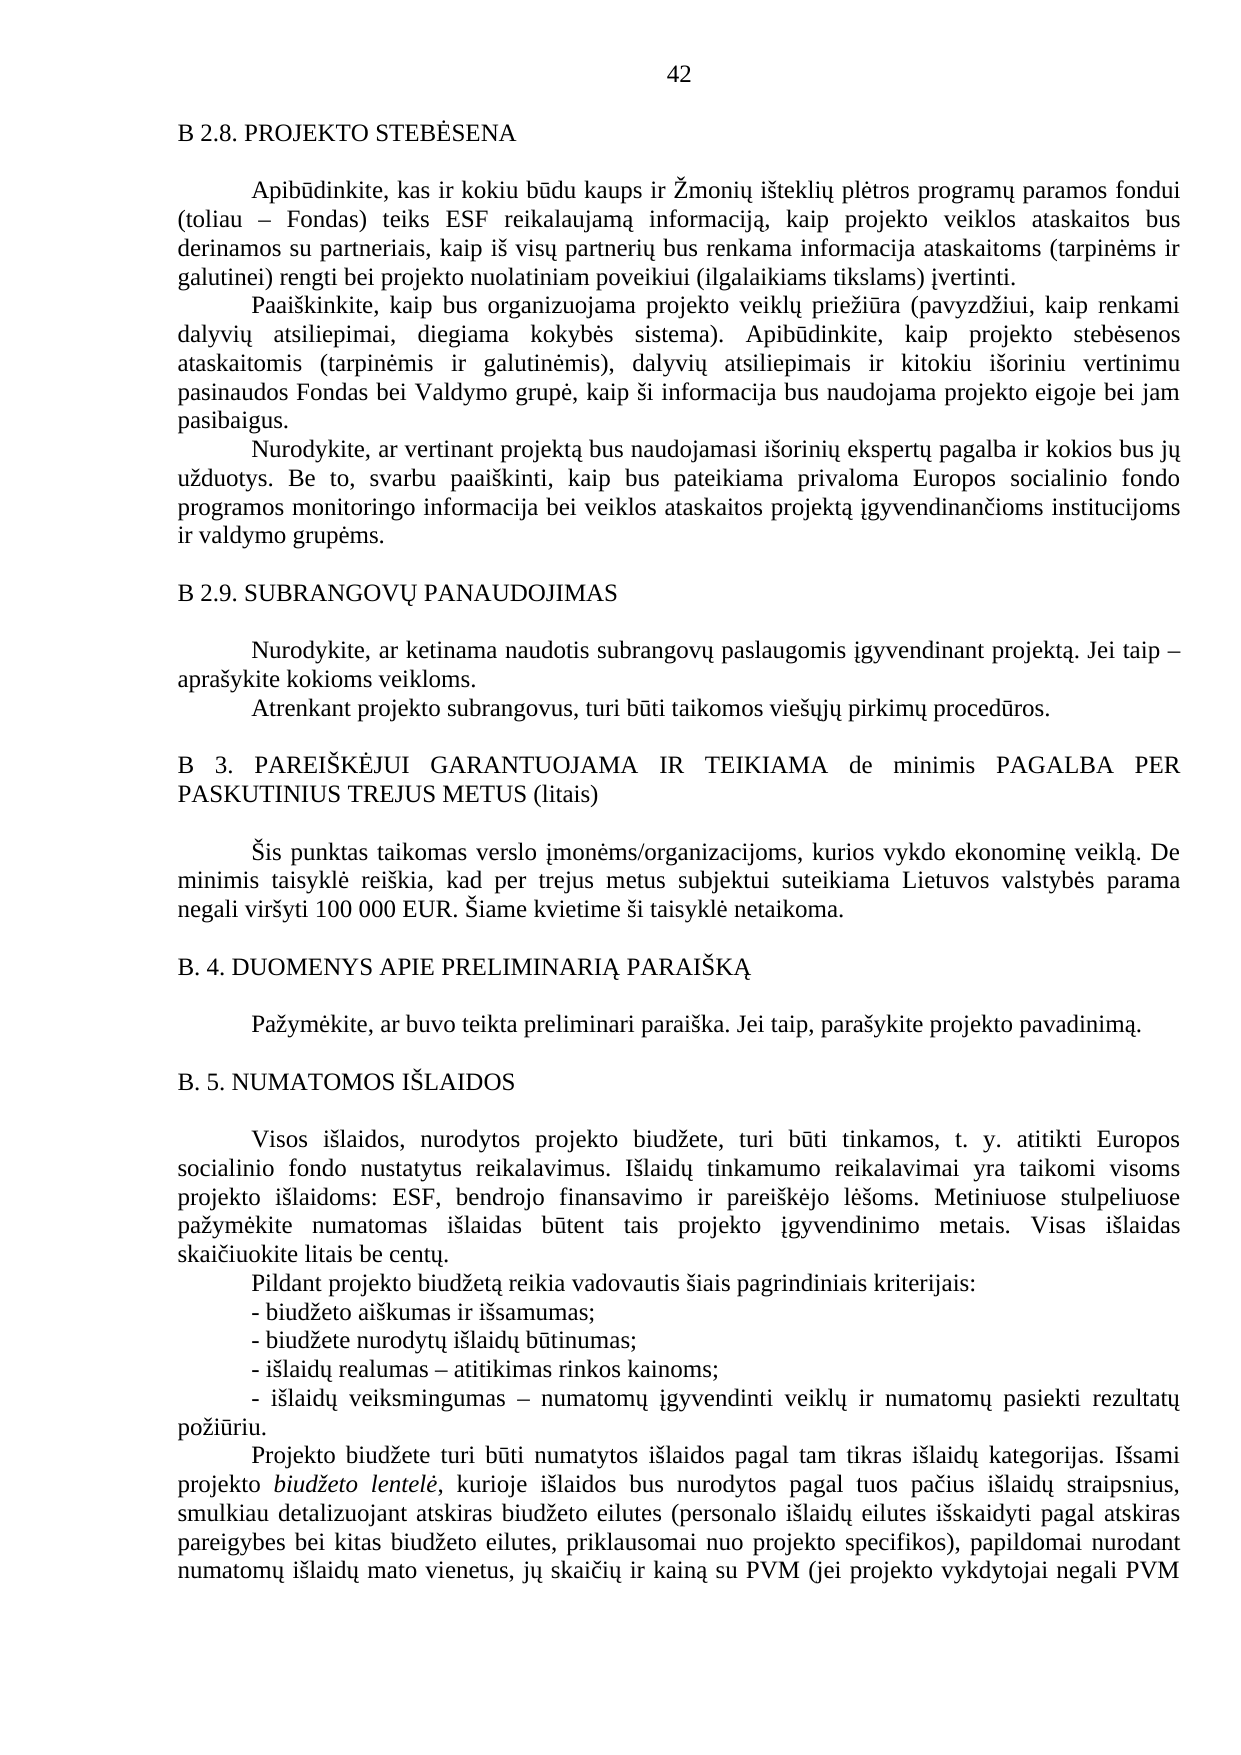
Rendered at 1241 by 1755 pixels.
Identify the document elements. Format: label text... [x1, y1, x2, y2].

text Atrenkant projekto subrangovus, turi būti taikomos viešųjų pirkimų procedūros. [177, 693, 1181, 722]
text B 2.8. PROJEKTO STEBĖSENA [177, 118, 1181, 147]
text Projekto biudžete turi būti numatytos išlaidos pagal tam tikras išlaidų kategorijas. Išsami projekto biudžeto lentelė, kurioje išlaidos bus nurodytos pagal tuos pačius išlaidų straipsnius, smulkiau detalizuojant atskiras biudžeto eilutes (personalo išlaidų eilutes išskaidyti pagal atskiras pareigybes bei kitas biudžeto eilutes, priklausomai nuo projekto specifikos), papildomai nurodant numatomų išlaidų mato vienetus, jų skaičių ir kainą su PVM (jei projekto vykdytojai negali PVM [177, 1441, 1181, 1584]
text - išlaidų veiksmingumas – numatomų įgyvendinti veiklų ir numatomų pasiekti rezultatų požiūriu. [177, 1383, 1181, 1441]
text B 3. PAREIŠKĖJUI GARANTUOJAMA IR TEIKIAMA de minimis PAGALBA PER PASKUTINIUS TREJUS METUS (litais) [177, 751, 1181, 808]
text Šis punktas taikomas verslo įmonėms/organizacijoms, kurios vykdo ekonominę veiklą. De minimis taisyklė reiškia, kad per trejus metus subjektui suteikiama Lietuvos valstybės parama negali viršyti 100 000 EUR. Šiame kvietime ši taisyklė netaikoma. [177, 837, 1181, 923]
text - biudžeto aiškumas ir išsamumas; [177, 1297, 1181, 1326]
text B. 5. NUMATOMOS IŠLAIDOS [177, 1067, 1181, 1096]
text Apibūdinkite, kas ir kokiu būdu kaups ir Žmonių išteklių plėtros programų paramos fondui (toliau – Fondas) teiks ESF reikalaujamą informaciją, kaip projekto veiklos ataskaitos bus derinamos su partneriais, kaip iš visų partnerių bus renkama informacija ataskaitoms (tarpinėms ir galutinei) rengti bei projekto nuolatiniam poveikiui (ilgalaikiams tikslams) įvertinti. [177, 176, 1181, 291]
text Pildant projekto biudžetą reikia vadovautis šiais pagrindiniais kriterijais: [177, 1268, 1181, 1297]
text B. 4. DUOMENYS APIE PRELIMINARIĄ PARAIŠKĄ [177, 952, 1181, 981]
text Pažymėkite, ar buvo teikta preliminari paraiška. Jei taip, parašykite projekto pavadinimą. [177, 1009, 1181, 1038]
text Visos išlaidos, nurodytos projekto biudžete, turi būti tinkamos, t. y. atitikti Europos socialinio fondo nustatytus reikalavimus. Išlaidų tinkamumo reikalavimai yra taikomi visoms projekto išlaidoms: ESF, bendrojo finansavimo ir pareiškėjo lėšoms. Metiniuose stulpeliuose pažymėkite numatomas išlaidas būtent tais projekto įgyvendinimo metais. Visas išlaidas skaičiuokite litais be centų. [177, 1124, 1181, 1268]
text B 2.9. SUBRANGOVŲ PANAUDOJIMAS [177, 578, 1181, 607]
text Paaiškinkite, kaip bus organizuojama projekto veiklų priežiūra (pavyzdžiui, kaip renkami dalyvių atsiliepimai, diegiama kokybės sistema). Apibūdinkite, kaip projekto stebėsenos ataskaitomis (tarpinėmis ir galutinėmis), dalyvių atsiliepimais ir kitokiu išoriniu vertinimu pasinaudos Fondas bei Valdymo grupė, kaip ši informacija bus naudojama projekto eigoje bei jam pasibaigus. [177, 291, 1181, 434]
text Nurodykite, ar vertinant projektą bus naudojamasi išorinių ekspertų pagalba ir kokios bus jų užduotys. Be to, svarbu paaiškinti, kaip bus pateikiama privaloma Europos socialinio fondo programos monitoringo informacija bei veiklos ataskaitos projektą įgyvendinančioms institucijoms ir valdymo grupėms. [177, 434, 1181, 549]
text - biudžete nurodytų išlaidų būtinumas; [177, 1326, 1181, 1354]
text Nurodykite, ar ketinama naudotis subrangovų paslaugomis įgyvendinant projektą. Jei taip – aprašykite kokioms veikloms. [177, 636, 1181, 693]
text - išlaidų realumas – atitikimas rinkos kainoms; [177, 1354, 1181, 1383]
